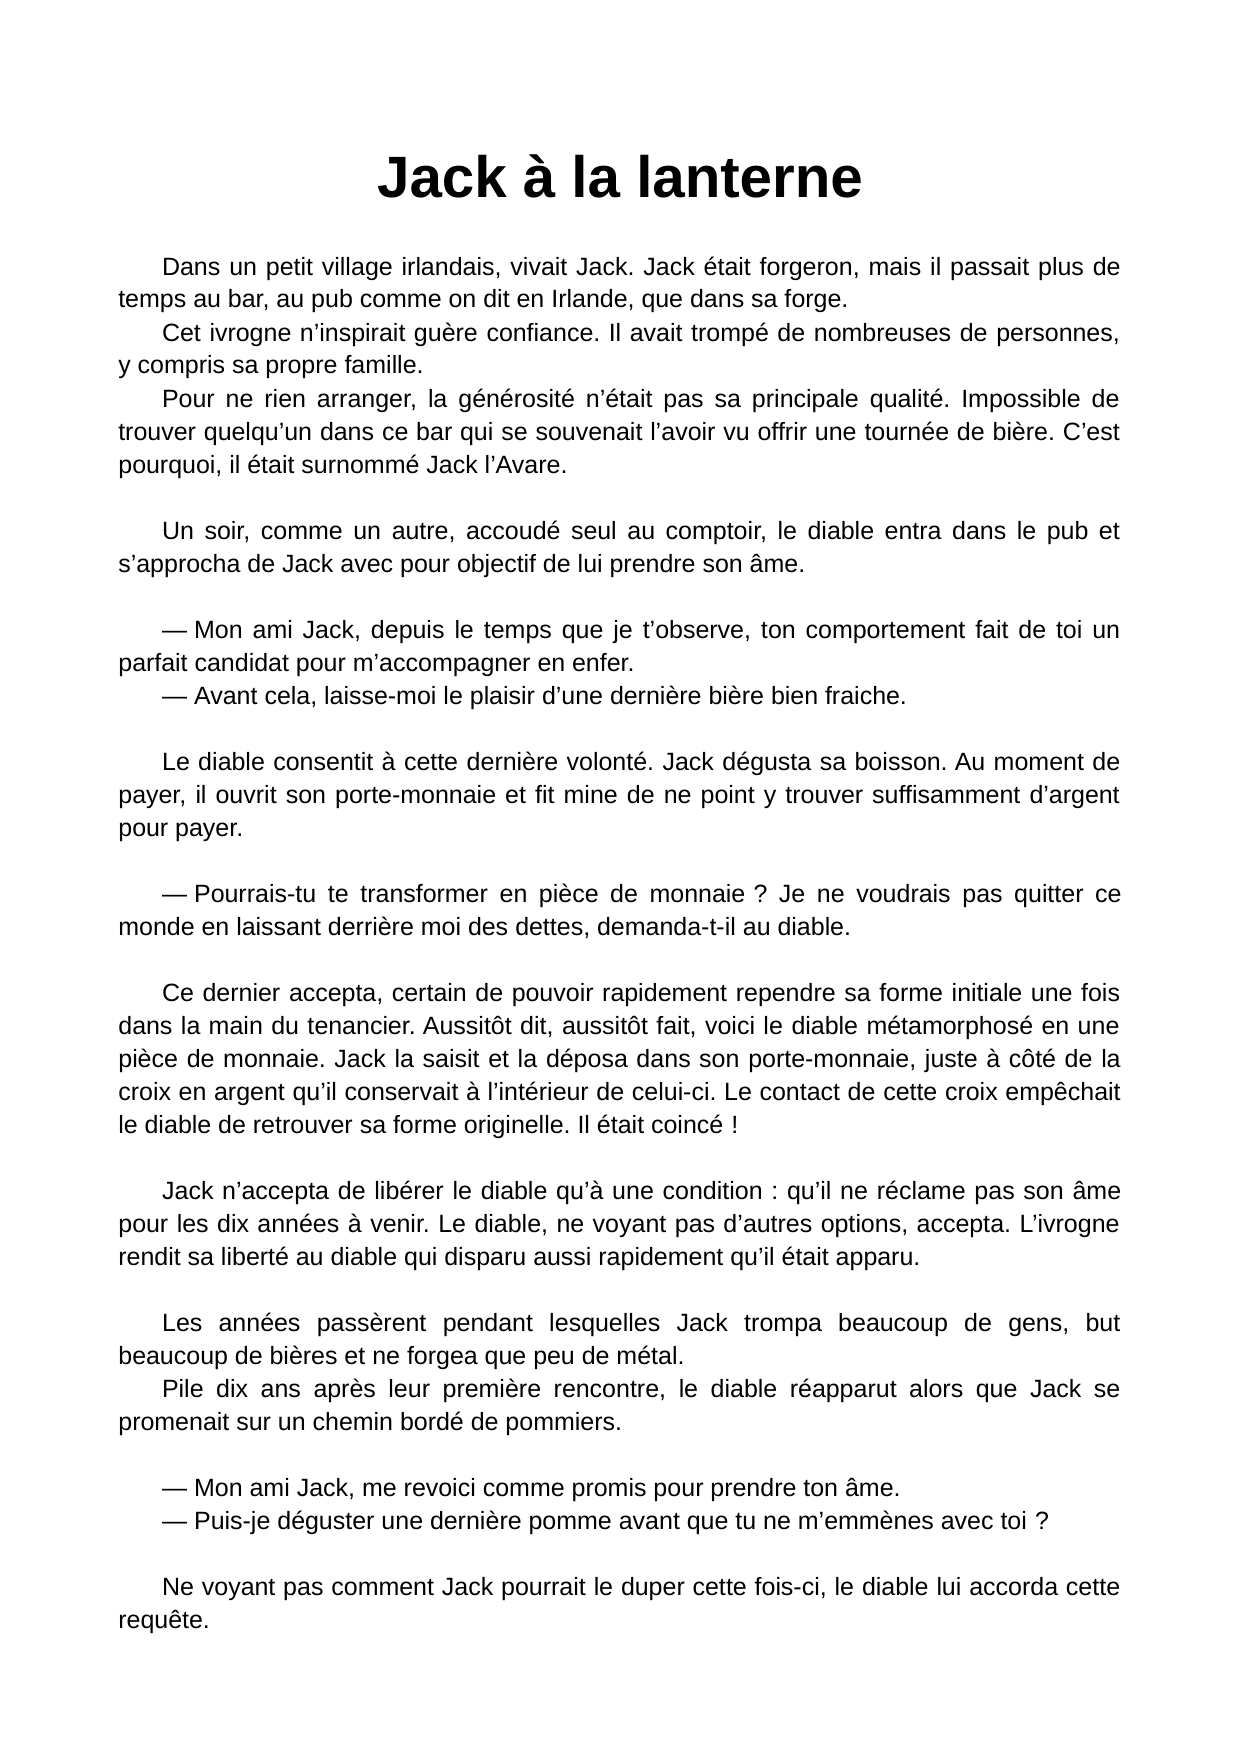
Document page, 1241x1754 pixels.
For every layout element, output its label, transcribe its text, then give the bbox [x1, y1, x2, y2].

text Un soir, comme un autre, accoudé seul au comptoir, le diable entra dans le pub et s’approcha de Jack avec pour objectif de lui prendre son âme. [118, 516, 1122, 577]
text — Mon ami Jack, me revoici comme promis pour prendre ton âme. [118, 1473, 1122, 1502]
text Ne voyant pas comment Jack pourrait le duper cette fois-ci, le diable lui accorda cette requête. [118, 1572, 1122, 1634]
text — Puis-je déguster une dernière pomme avant que tu ne m’emmènes avec toi ? [118, 1506, 1122, 1535]
title Jack à la lanterne [118, 143, 1122, 210]
text — Pourrais-tu te transformer en pièce de monnaie ? Je ne voudrais pas quitter ce monde en laissant derrière moi des dettes, demanda-t-il au diable. [118, 879, 1122, 941]
text Cet ivrogne n’inspirait guère confiance. Il avait trompé de nombreuses de personnes, y compris sa propre famille. [118, 317, 1122, 379]
text Le diable consentit à cette dernière volonté. Jack dégusta sa boisson. Au moment de payer, il ouvrit son porte-monnaie et fit mine de ne point y trouver suffisamment d’argent pour payer. [118, 747, 1122, 842]
text Pile dix ans après leur première rencontre, le diable réapparut alors que Jack se promenait sur un chemin bordé de pommiers. [118, 1374, 1122, 1436]
text — Avant cela, laisse-moi le plaisir d’une dernière bière bien fraiche. [118, 681, 1122, 709]
text Ce dernier accepta, certain de pouvoir rapidement rependre sa forme initiale une fois dans la main du tenancier. Aussitôt dit, aussitôt fait, voici le diable métamorphosé en une pièce de monnaie. Jack la saisit et la déposa dans son porte-monnaie, juste à côté de la croix en argent qu’il conservait à l’intérieur de celui-ci. Le contact de cette croix empêchait le diable de retrouver sa forme originelle. Il était coincé ! [118, 978, 1122, 1139]
text Pour ne rien arranger, la générosité n’était pas sa principale qualité. Impossible de trouver quelqu’un dans ce bar qui se souvenait l’avoir vu offrir une tournée de bière. C’est pourquoi, il était surnommé Jack l’Avare. [118, 383, 1122, 478]
text Les années passèrent pendant lesquelles Jack trompa beaucoup de gens, but beaucoup de bières et ne forgea que peu de métal. [118, 1308, 1122, 1370]
text Jack n’accepta de libérer le diable qu’à une condition : qu’il ne réclame pas son âme pour les dix années à venir. Le diable, ne voyant pas d’autres options, accepta. L’ivrogne rendit sa liberté au diable qui disparu aussi rapidement qu’il était apparu. [118, 1176, 1122, 1271]
text — Mon ami Jack, depuis le temps que je t’observe, ton comportement fait de toi un parfait candidat pour m’accompagner en enfer. [118, 615, 1122, 676]
text Dans un petit village irlandais, vivait Jack. Jack était forgeron, mais il passait plus de temps au bar, au pub comme on dit en Irlande, que dans sa forge. [118, 251, 1122, 313]
